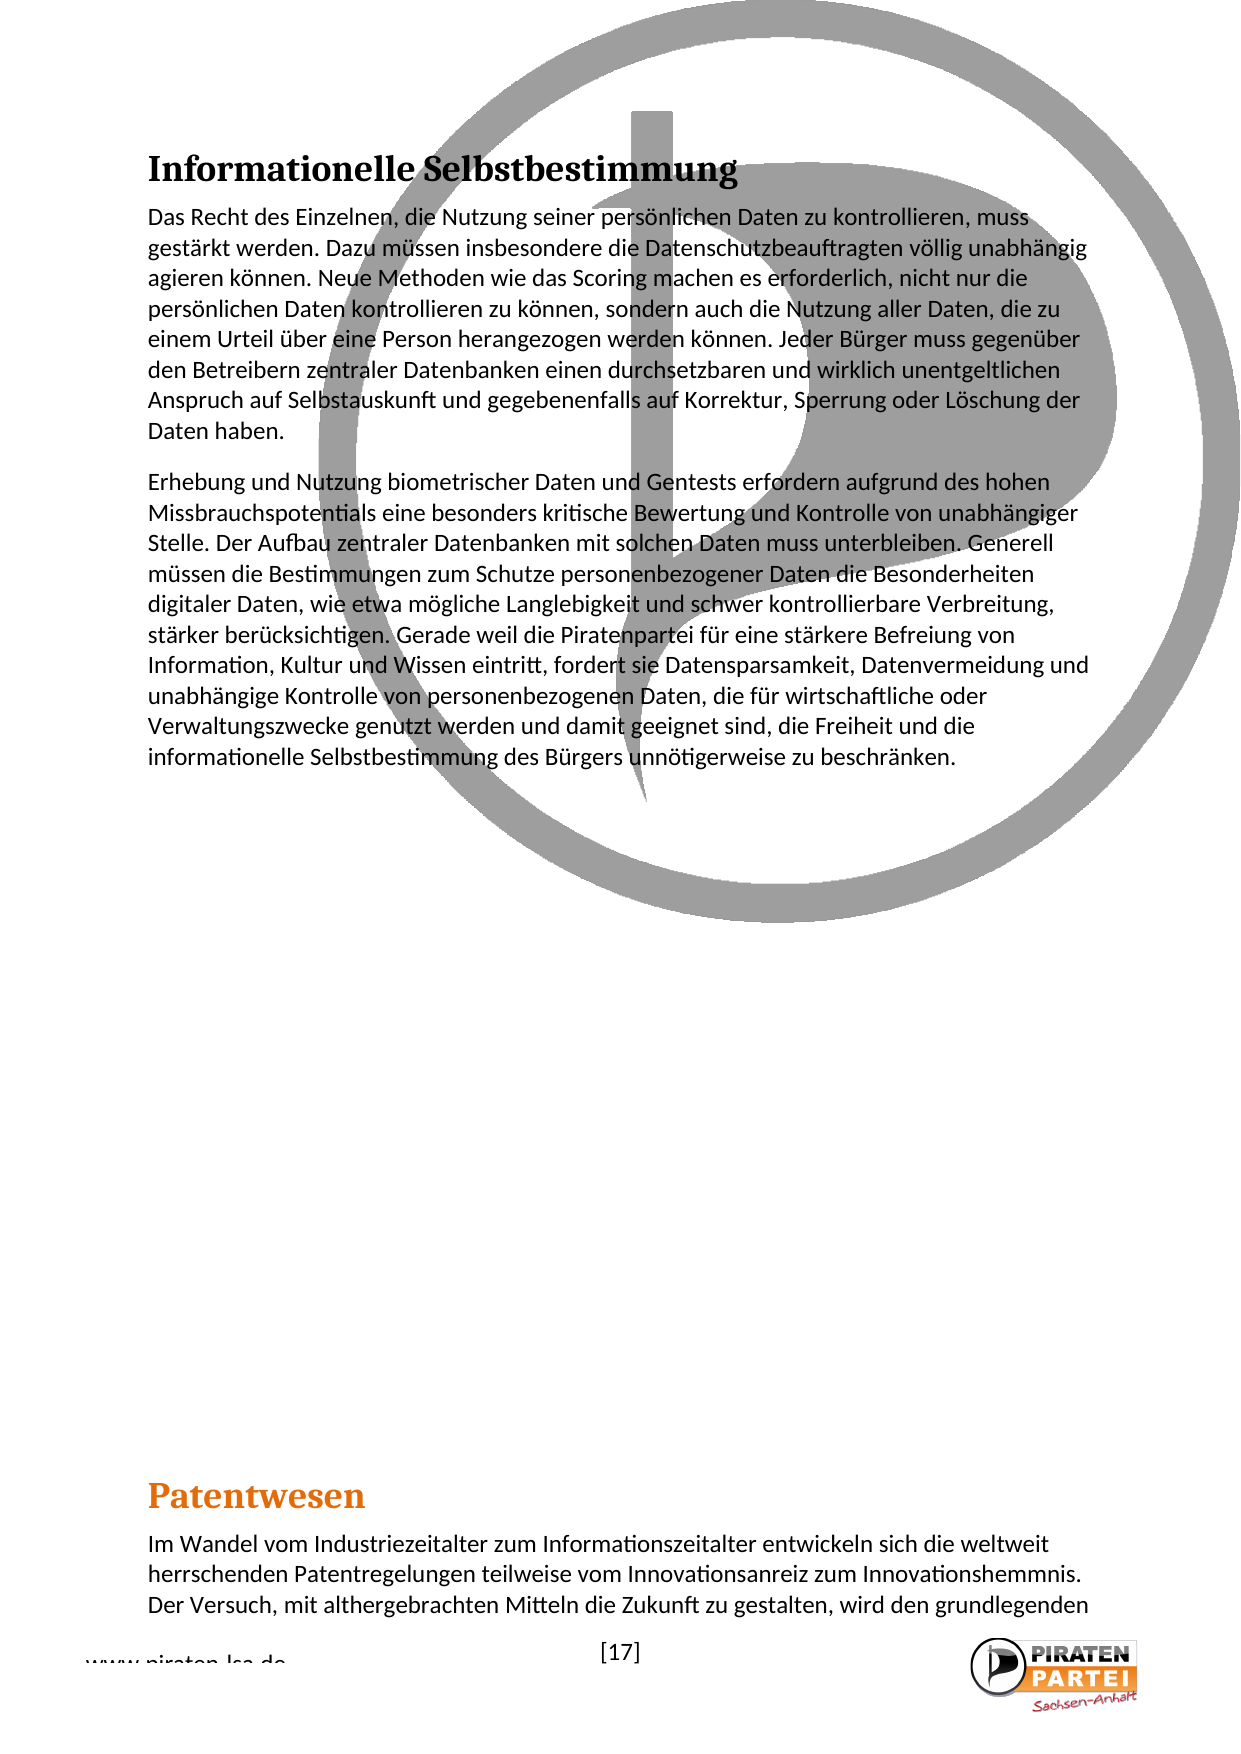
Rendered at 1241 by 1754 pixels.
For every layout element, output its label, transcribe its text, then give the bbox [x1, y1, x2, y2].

text Erhebung und Nutzung biometrischer Daten und Gentests erfordern aufgrund des hohen Missbrauchspotentials eine besonders kritische Bewertung und Kontrolle von unabhängiger Stelle. Der Aufbau zentraler Datenbanken mit solchen Daten muss unterbleiben. Generell müssen die Bestimmungen zum Schutze personenbezogener Daten die Besonderheiten digitaler Daten, wie etwa mögliche Langlebigkeit und schwer kontrollierbare Verbreitung, stärker berücksichtigen. Gerade weil die Piratenpartei für eine stärkere Befreiung von Information, Kultur und Wissen eintritt, fordert sie Datensparsamkeit, Datenvermeidung und unabhängige Kontrolle von personenbezogenen Daten, die für wirtschaftliche oder Verwaltungszwecke genutzt werden und damit geeignet sind, die Freiheit und die informationelle Selbstbestimmung des Bürgers unnötigerweise zu beschränken. [148, 466, 437, 771]
subtitle Informationelle Selbstbestimmung [148, 148, 439, 191]
text Das Recht des Einzelnen, die Nutzung seiner persönlichen Daten zu kontrollieren, muss gestärkt werden. Dazu müssen insbesondere die Datenschutzbeauftragten völlig unabhängig agieren können. Neue Methoden wie das Scoring machen es erforderlich, nicht nur die persönlichen Daten kontrollieren zu können, sondern auch die Nutzung aller Daten, die zu einem Urteil über eine Person herangezogen werden können. Jeder Bürger muss gegenüber den Betreibern zentraler Datenbanken einen durchsetzbaren und wirklich unentgeltlichen Anspruch auf Selbstauskunft und gegebenenfalls auf Korrektur, Sperrung oder Löschung der Daten haben. [357, 201, 631, 445]
text Das Recht des Einzelnen, die Nutzung seiner persönlichen Daten zu kontrollieren, muss gestärkt werden. Dazu müssen insbesondere die Datenschutzbeauftragten völlig unabhängig agieren können. Neue Methoden wie das Scoring machen es erforderlich, nicht nur die persönlichen Daten kontrollieren zu können, sondern auch die Nutzung aller Daten, die zu einem Urteil über eine Person herangezogen werden können. Jeder Bürger muss gegenüber den Betreibern zentraler Datenbanken einen durchsetzbaren und wirklich unentgeltlichen Anspruch auf Selbstauskunft und gegebenenfalls auf Korrektur, Sperrung oder Löschung der Daten haben. [148, 201, 397, 445]
subtitle Patentwesen [148, 1474, 1092, 1518]
text Erhebung und Nutzung biometrischer Daten und Gentests erfordern aufgrund des hohen Missbrauchspotentials eine besonders kritische Bewertung und Kontrolle von unabhängiger Stelle. Der Aufbau zentraler Datenbanken mit solchen Daten muss unterbleiben. Generell müssen die Bestimmungen zum Schutze personenbezogener Daten die Besonderheiten digitaler Daten, wie etwa mögliche Langlebigkeit und schwer kontrollierbare Verbreitung, stärker berücksichtigen. Gerade weil die Piratenpartei für eine stärkere Befreiung von Information, Kultur und Wissen eintritt, fordert sie Datensparsamkeit, Datenvermeidung und unabhängige Kontrolle von personenbezogenen Daten, die für wirtschaftliche oder Verwaltungszwecke genutzt werden und damit geeignet sind, die Freiheit und die informationelle Selbstbestimmung des Bürgers unnötigerweise zu beschränken. [640, 479, 1092, 771]
subtitle Informationelle Selbstbestimmung [673, 148, 1092, 191]
text Erhebung und Nutzung biometrischer Daten und Gentests erfordern aufgrund des hohen Missbrauchspotentials eine besonders kritische Bewertung und Kontrolle von unabhängiger Stelle. Der Aufbau zentraler Datenbanken mit solchen Daten muss unterbleiben. Generell müssen die Bestimmungen zum Schutze personenbezogener Daten die Besonderheiten digitaler Daten, wie etwa mögliche Langlebigkeit und schwer kontrollierbare Verbreitung, stärker berücksichtigen. Gerade weil die Piratenpartei für eine stärkere Befreiung von Information, Kultur und Wissen eintritt, fordert sie Datensparsamkeit, Datenvermeidung und unabhängige Kontrolle von personenbezogenen Daten, die für wirtschaftliche oder Verwaltungszwecke genutzt werden und damit geeignet sind, die Freiheit und die informationelle Selbstbestimmung des Bürgers unnötigerweise zu beschränken. [357, 466, 634, 771]
text Im Wandel vom Industriezeitalter zum Informationszeitalter entwickeln sich die weltweit herrschenden Patentregelungen teilweise vom Innovationsanreiz zum Innovationshemmnis. Der Versuch, mit althergebrachten Mitteln die Zukunft zu gestalten, wird den grundlegenden Veränderungen in der Welt nicht nur immer weniger gerecht, er stellt auch beispielsweise in den Bereichen der Patentierung von Erkenntnissen der Genforschung und Biotechnologie und im Bereich der Softwarepatente eine große Gefahr für die Gesellschaft von morgen dar. Grundsätzlich wollen wir einen freieren Markt ohne die hinderlichen Beschränkungen der derzeitigen Patentpraxis erreichen. Wir fordern, dass das Patentsystem reformiert oder durch sinnvollere Regelungen ersetzt wird. Keinesfalls darf es durch innovationsfeindliche Regelungen ergänzt werden. [148, 1528, 1092, 1619]
subtitle Informationelle Selbstbestimmung [455, 148, 631, 191]
text Das Recht des Einzelnen, die Nutzung seiner persönlichen Daten zu kontrollieren, muss gestärkt werden. Dazu müssen insbesondere die Datenschutzbeauftragten völlig unabhängig agieren können. Neue Methoden wie das Scoring machen es erforderlich, nicht nur die persönlichen Daten kontrollieren zu können, sondern auch die Nutzung aller Daten, die zu einem Urteil über eine Person herangezogen werden können. Jeder Bürger muss gegenüber den Betreibern zentraler Datenbanken einen durchsetzbaren und wirklich unentgeltlichen Anspruch auf Selbstauskunft und gegebenenfalls auf Korrektur, Sperrung oder Löschung der Daten haben. [673, 215, 809, 445]
